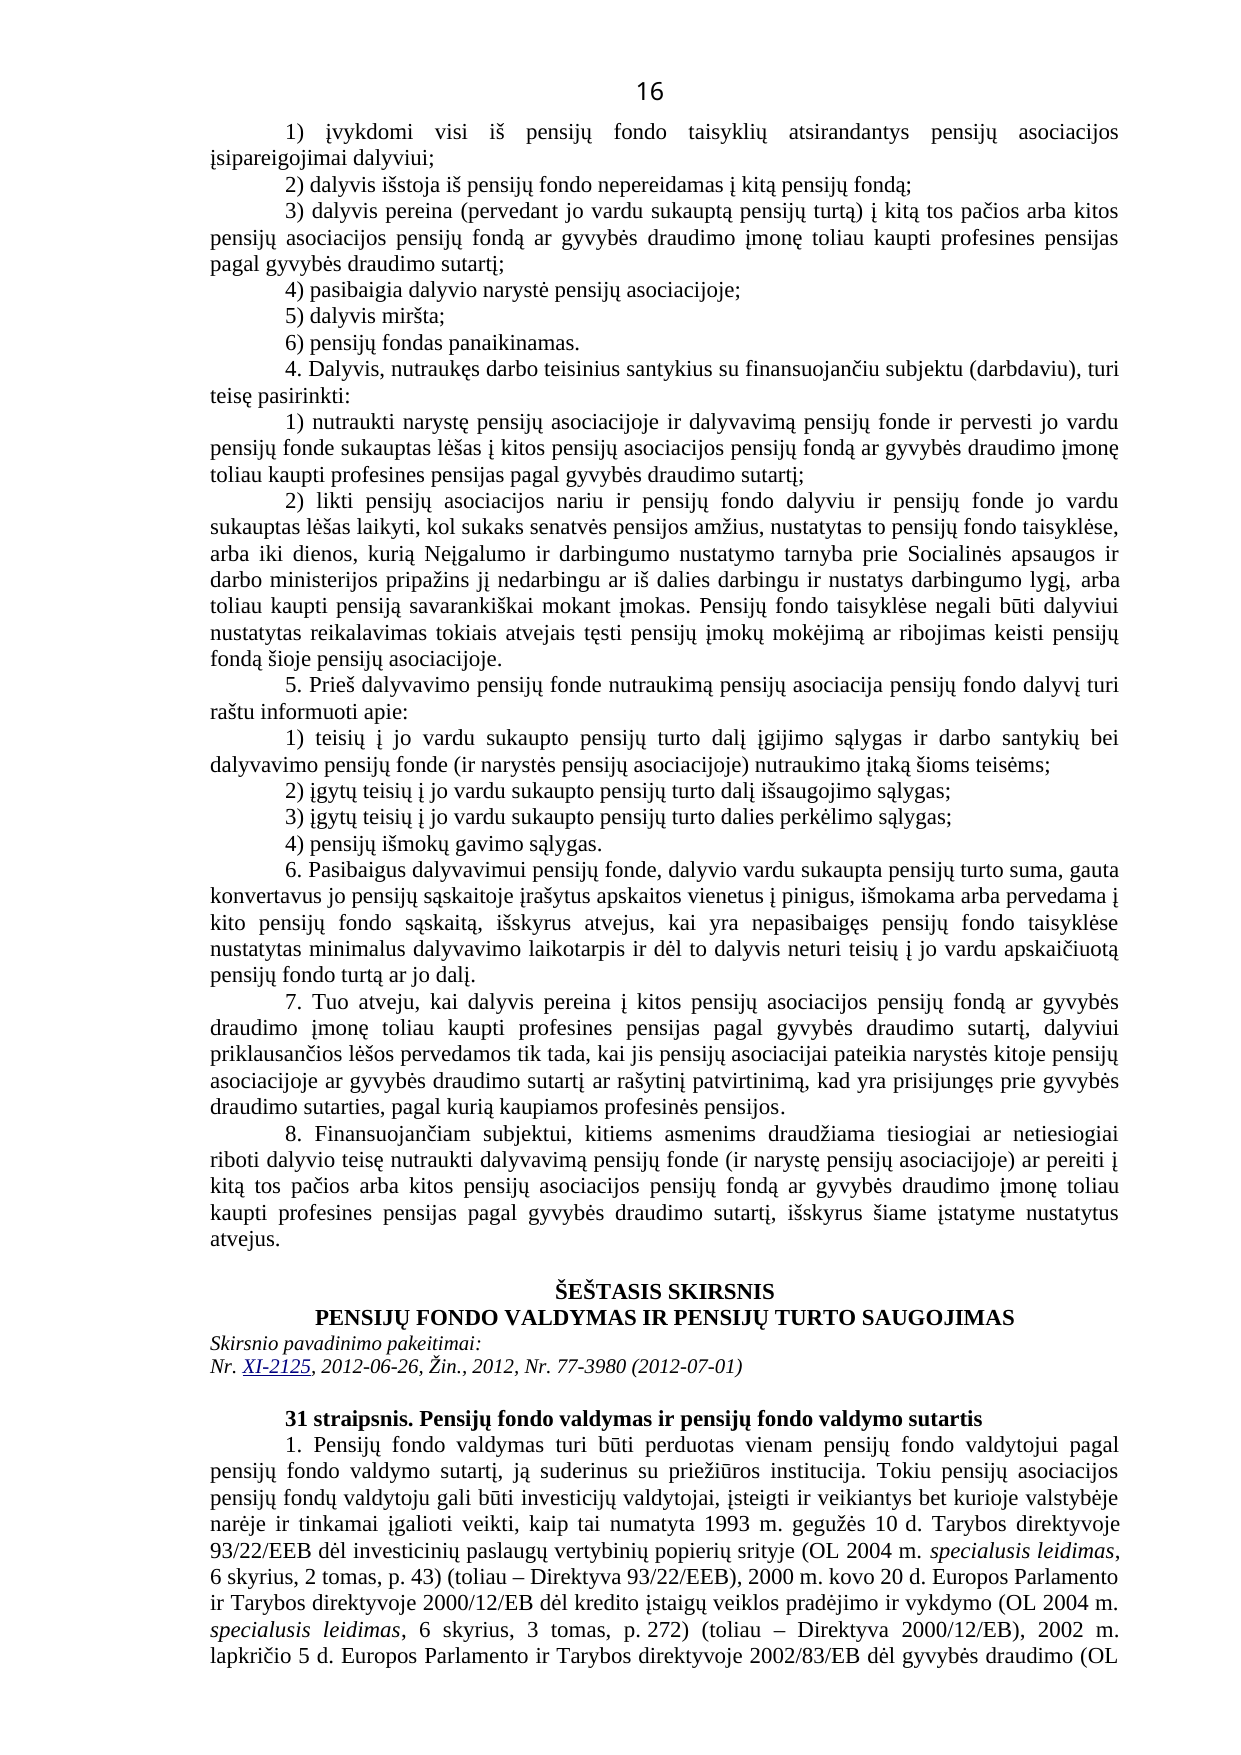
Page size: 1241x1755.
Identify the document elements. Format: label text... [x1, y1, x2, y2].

text 2) įgytų teisių į jo vardu sukaupto pensijų turto dalį išsaugojimo sąlygas; [210, 777, 1120, 803]
text 1) įvykdomi visi iš pensijų fondo taisyklių atsirandantys pensijų asociacijos įsipareigojimai dalyviui; [210, 118, 1120, 171]
text 6. Pasibaigus dalyvavimui pensijų fonde, dalyvio vardu sukaupta pensijų turto suma, gauta konvertavus jo pensijų sąskaitoje įrašytus apskaitos vienetus į pinigus, išmokama arba pervedama į kito pensijų fondo sąskaitą, išskyrus atvejus, kai yra nepasibaigęs pensijų fondo taisyklėse nustatytas minimalus dalyvavimo laikotarpis ir dėl to dalyvis neturi teisių į jo vardu apskaičiuotą pensijų fondo turtą ar jo dalį. [210, 856, 1120, 988]
text 5. Prieš dalyvavimo pensijų fonde nutraukimą pensijų asociacija pensijų fondo dalyvį turi raštu informuoti apie: [210, 672, 1120, 724]
text 3) dalyvis pereina (pervedant jo vardu sukauptą pensijų turtą) į kitą tos pačios arba kitos pensijų asociacijos pensijų fondą ar gyvybės draudimo įmonę toliau kaupti profesines pensijas pagal gyvybės draudimo sutartį; [210, 197, 1120, 276]
text 2) dalyvis išstoja iš pensijų fondo nepereidamas į kitą pensijų fondą; [210, 171, 1120, 197]
text 3) įgytų teisių į jo vardu sukaupto pensijų turto dalies perkėlimo sąlygas; [210, 803, 1120, 830]
text 5) dalyvis miršta; [210, 303, 1120, 329]
text 6) pensijų fondas panaikinamas. [210, 329, 1120, 355]
text PENSIJŲ FONDO VALDYMAS IR PENSIJŲ TURTO SAUGOJIMAS [210, 1304, 1120, 1330]
text 7. Tuo atveju, kai dalyvis pereina į kitos pensijų asociacijos pensijų fondą ar gyvybės draudimo įmonę toliau kaupti profesines pensijas pagal gyvybės draudimo sutartį, dalyviui priklausančios lėšos pervedamos tik tada, kai jis pensijų asociacijai pateikia narystės kitoje pensijų asociacijoje ar gyvybės draudimo sutartį ar rašytinį patvirtinimą, kad yra prisijungęs prie gyvybės draudimo sutarties, pagal kurią kaupiamos profesinės pensijos. [210, 988, 1120, 1119]
text 4) pensijų išmokų gavimo sąlygas. [210, 830, 1120, 856]
text 8. Finansuojančiam subjektui, kitiems asmenims draudžiama tiesiogiai ar netiesiogiai riboti dalyvio teisę nutraukti dalyvavimą pensijų fonde (ir narystę pensijų asociacijoje) ar pereiti į kitą tos pačios arba kitos pensijų asociacijos pensijų fondą ar gyvybės draudimo įmonę toliau kaupti profesines pensijas pagal gyvybės draudimo sutartį, išskyrus šiame įstatyme nustatytus atvejus. [210, 1119, 1120, 1251]
text ŠEŠTASIS SKIRSNIS [210, 1278, 1120, 1304]
text 1) nutraukti narystę pensijų asociacijoje ir dalyvavimą pensijų fonde ir pervesti jo vardu pensijų fonde sukauptas lėšas į kitos pensijų asociacijos pensijų fondą ar gyvybės draudimo įmonę toliau kaupti profesines pensijas pagal gyvybės draudimo sutartį; [210, 408, 1120, 487]
text 4) pasibaigia dalyvio narystė pensijų asociacijoje; [210, 276, 1120, 303]
text 1. Pensijų fondo valdymas turi būti perduotas vienam pensijų fondo valdytojui pagal pensijų fondo valdymo sutartį, ją suderinus su priežiūros institucija. Tokiu pensijų asociacijos pensijų fondų valdytoju gali būti investicijų valdytojai, įsteigti ir veikiantys bet kurioje valstybėje narėje ir tinkamai įgalioti veikti, kaip tai numatyta 1993 m. gegužės 10 d. Tarybos direktyvoje 93/22/EEB dėl investicinių paslaugų vertybinių popierių srityje (OL 2004 m. specialusis leidimas, 6 skyrius, 2 tomas, p. 43) (toliau – Direktyva 93/22/EEB), 2000 m. kovo 20 d. Europos Parlamento ir Tarybos direktyvoje 2000/12/EB dėl kredito įstaigų veiklos pradėjimo ir vykdymo (OL 2004 m. specialusis leidimas, 6 skyrius, 3 tomas, p. 272) (toliau – Direktyva 2000/12/EB), 2002 m. lapkričio 5 d. Europos Parlamento ir Tarybos direktyvoje 2002/83/EB dėl gyvybės draudimo (OL [210, 1431, 1120, 1668]
text 2) likti pensijų asociacijos nariu ir pensijų fondo dalyviu ir pensijų fonde jo vardu sukauptas lėšas laikyti, kol sukaks senatvės pensijos amžius, nustatytas to pensijų fondo taisyklėse, arba iki dienos, kurią Neįgalumo ir darbingumo nustatymo tarnyba prie Socialinės apsaugos ir darbo ministerijos pripažins jį nedarbingu ar iš dalies darbingu ir nustatys darbingumo lygį, arba toliau kaupti pensiją savarankiškai mokant įmokas. Pensijų fondo taisyklėse negali būti dalyviui nustatytas reikalavimas tokiais atvejais tęsti pensijų įmokų mokėjimą ar ribojimas keisti pensijų fondą šioje pensijų asociacijoje. [210, 487, 1120, 672]
text 31 straipsnis. Pensijų fondo valdymas ir pensijų fondo valdymo sutartis [210, 1405, 1120, 1431]
text Skirsnio pavadinimo pakeitimai: [210, 1330, 1120, 1354]
text 4. Dalyvis, nutraukęs darbo teisinius santykius su finansuojančiu subjektu (darbdaviu), turi teisę pasirinkti: [210, 355, 1120, 408]
text 1) teisių į jo vardu sukaupto pensijų turto dalį įgijimo sąlygas ir darbo santykių bei dalyvavimo pensijų fonde (ir narystės pensijų asociacijoje) nutraukimo įtaką šioms teisėms; [210, 724, 1120, 777]
text Nr. XI-2125, 2012-06-26, Žin., 2012, Nr. 77-3980 (2012-07-01) [210, 1354, 1120, 1378]
